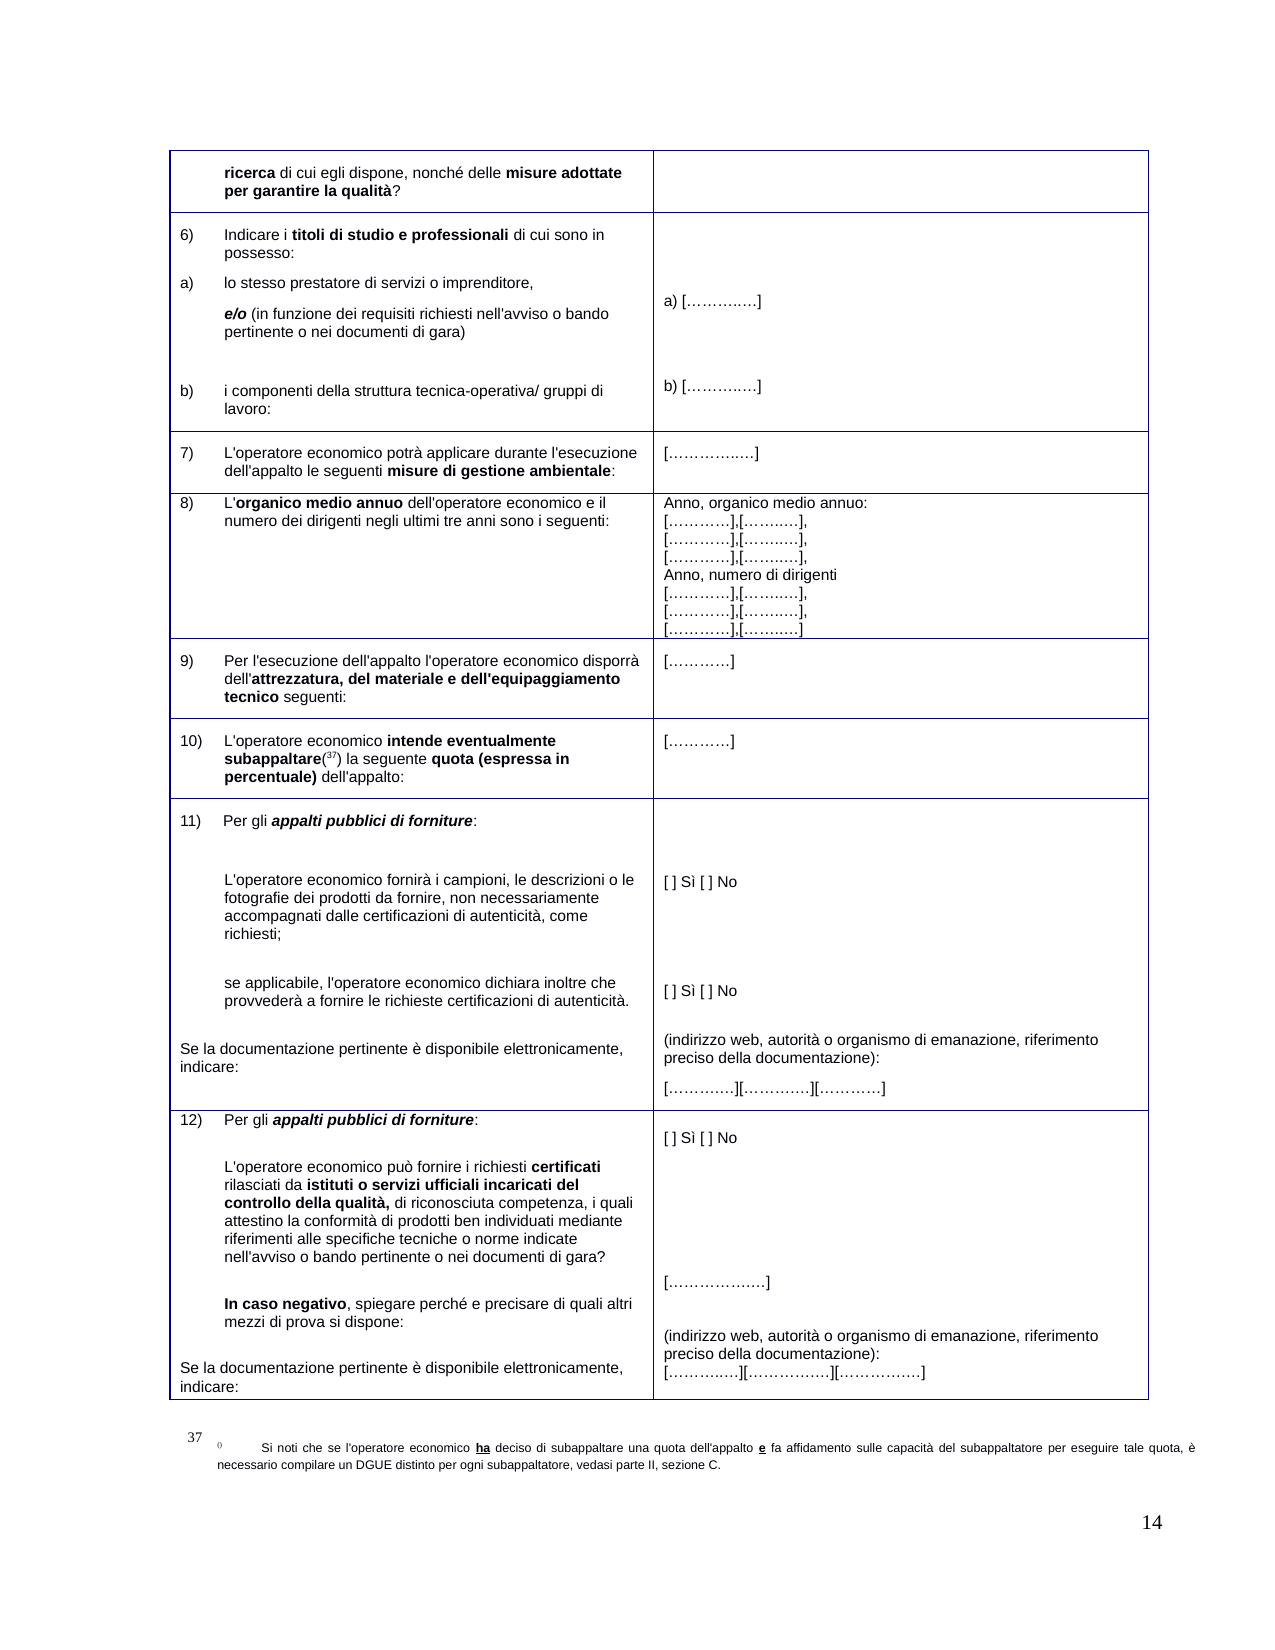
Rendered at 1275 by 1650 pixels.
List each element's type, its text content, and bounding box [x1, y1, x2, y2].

table_cell a) [………..…] b) [………..…] [654, 213, 1148, 431]
table_cell 6) Indicare i titoli di studio e professionali di cui sono in possesso: a) lo stesso prestatore di servizi o imprenditore, e/o (in funzione dei requisiti richiesti nell'avviso o bando pertinente o nei documenti di gara) b) i componenti della struttura tecnica-operativa/ gruppi di lavoro: [171, 213, 653, 431]
table_cell […………] [654, 719, 1148, 798]
table_cell Anno, organico medio annuo: […………],[……..…], […………],[……..…], […………],[……..…], Anno, numero di dirigenti […………],[……..…], […………],[……..…], […………],[……..…] [654, 494, 1148, 638]
table_cell [654, 151, 1148, 212]
table_cell […………..…] [654, 432, 1148, 493]
table_cell [ ] Sì [ ] No […………….…] (indirizzo web, autorità o organismo di emanazione, riferimento preciso della documentazione): [………..…][………….…][………….…] [654, 1111, 1148, 1399]
table_cell 8) L'organico medio annuo dell'operatore economico e il numero dei dirigenti negli ultimi tre anni sono i seguenti: [171, 494, 653, 638]
table_cell [ ] Sì [ ] No [ ] Sì [ ] No (indirizzo web, autorità o organismo di emanazione, riferimento preciso della documentazione): [……….…][……….…][…………] [654, 799, 1148, 1110]
table_cell ricerca di cui egli dispone, nonché delle misure adottate per garantire la qualità? [171, 151, 653, 212]
table_cell 10) L'operatore economico intende eventualmente subappaltare() la seguente quota (espressa in percentuale) dell'appalto: [171, 719, 653, 798]
table_cell 9) Per l'esecuzione dell'appalto l'operatore economico disporrà dell'attrezzatura, del materiale e dell'equipaggiamento tecnico seguenti: [171, 639, 653, 718]
table_cell […………] [654, 639, 1148, 718]
table_cell 11) Per gli appalti pubblici di forniture: L'operatore economico fornirà i campioni, le descrizioni o le fotografie dei prodotti da fornire, non necessariamente accompagnati dalle certificazioni di autenticità, come richiesti; se applicabile, l'operatore economico dichiara inoltre che provvederà a fornire le richieste certificazioni di autenticità. Se la documentazione pertinente è disponibile elettronicamente, indicare: [171, 799, 653, 1110]
table_cell 12) Per gli appalti pubblici di forniture: L'operatore economico può fornire i richiesti certificati rilasciati da istituti o servizi ufficiali incaricati del controllo della qualità, di riconosciuta competenza, i quali attestino la conformità di prodotti ben individuati mediante riferimenti alle specifiche tecniche o norme indicate nell'avviso o bando pertinente o nei documenti di gara? In caso negativo, spiegare perché e precisare di quali altri mezzi di prova si dispone: Se la documentazione pertinente è disponibile elettronicamente, indicare: [171, 1111, 653, 1399]
table_cell 7) L'operatore economico potrà applicare durante l'esecuzione dell'appalto le seguenti misure di gestione ambientale: [171, 432, 653, 493]
